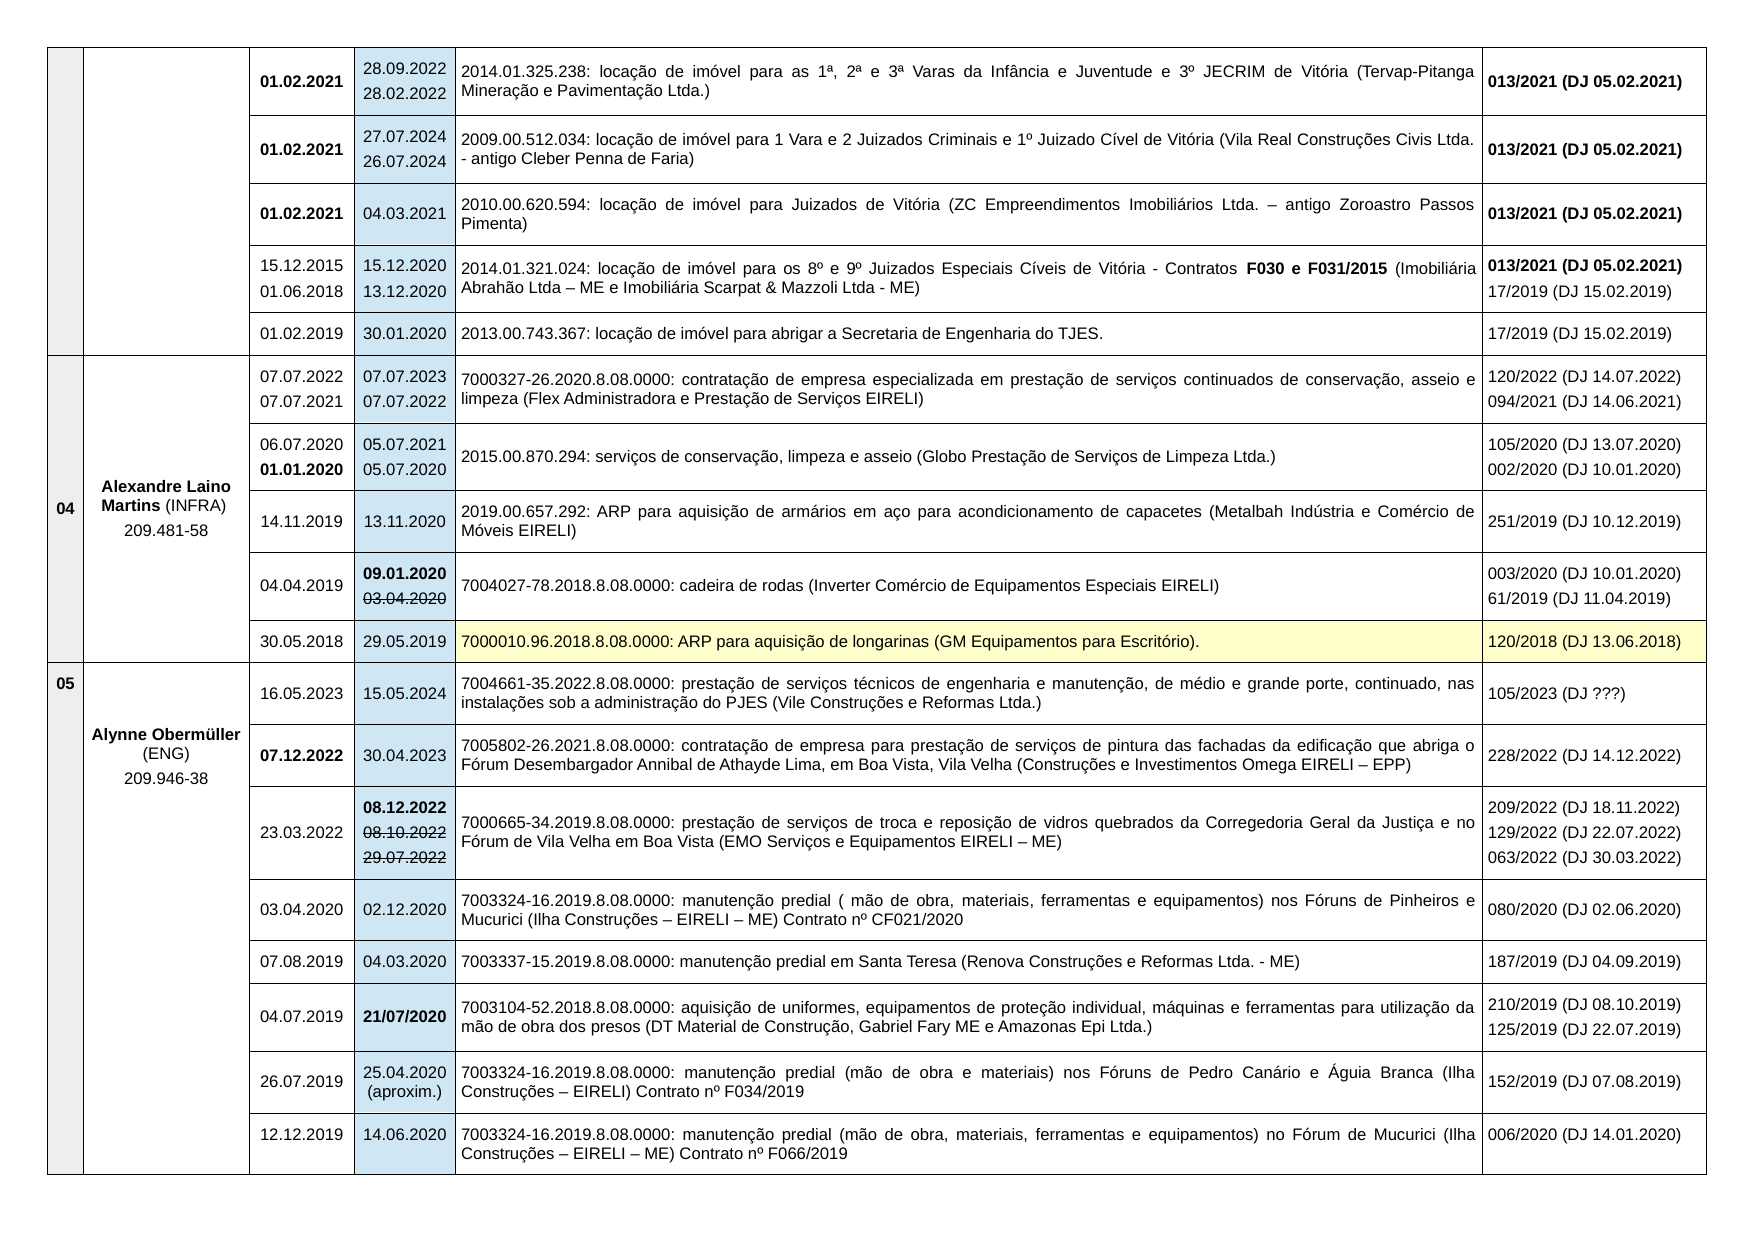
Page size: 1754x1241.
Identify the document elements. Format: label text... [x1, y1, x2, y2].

table_cell 7003324-16.2019.8.08.0000: manutenção predial (mão de obra e materiais) nos Fóruns de Pedro Canário e Águia Branca (Ilha Construções – EIRELI) Contrato nº F034/2019 [456, 1052, 1482, 1112]
table_cell 14.11.2019 [250, 491, 354, 552]
table_cell 01.02.2021 [250, 184, 354, 244]
table_cell 14.06.2020 [355, 1114, 455, 1174]
table_cell 04.03.2021 [355, 184, 455, 244]
table_cell 2014.01.325.238: locação de imóvel para as 1ª, 2ª e 3ª Varas da Infância e Juventude e 3º JECRIM de Vitória (Tervap-Pitanga Mineração e Pavimentação Ltda.) [456, 48, 1482, 115]
table_cell 27.07.2024 26.07.2024 [355, 116, 455, 183]
table_cell 7004027-78.2018.8.08.0000: cadeira de rodas (Inverter Comércio de Equipamentos Especiais EIRELI) [456, 553, 1482, 620]
table_cell 23.03.2022 [250, 787, 354, 879]
table_cell 228/2022 (DJ 14.12.2022) [1483, 725, 1706, 786]
table_cell 07.12.2022 [250, 725, 354, 786]
table_cell 30.01.2020 [355, 313, 455, 355]
table_cell 2015.00.870.294: serviços de conservação, limpeza e asseio (Globo Prestação de Serviços de Limpeza Ltda.) [456, 424, 1482, 490]
table_cell 187/2019 (DJ 04.09.2019) [1483, 941, 1706, 983]
table_cell 7003324-16.2019.8.08.0000: manutenção predial (mão de obra, materiais, ferramentas e equipamentos) no Fórum de Mucurici (Ilha Construções – EIRELI – ME) Contrato nº F066/2019 [456, 1114, 1482, 1174]
table_cell 7000665-34.2019.8.08.0000: prestação de serviços de troca e reposição de vidros quebrados da Corregedoria Geral da Justiça e no Fórum de Vila Velha em Boa Vista (EMO Serviços e Equipamentos EIRELI – ME) [456, 787, 1482, 879]
table_cell 152/2019 (DJ 07.08.2019) [1483, 1052, 1706, 1112]
table_cell 105/2023 (DJ ???) [1483, 663, 1706, 724]
table_cell 120/2018 (DJ 13.06.2018) [1483, 621, 1706, 662]
table_cell 7003104-52.2018.8.08.0000: aquisição de uniformes, equipamentos de proteção individual, máquinas e ferramentas para utilização da mão de obra dos presos (DT Material de Construção, Gabriel Fary ME e Amazonas Epi Ltda.) [456, 984, 1482, 1051]
table_cell 12.12.2019 [250, 1114, 354, 1174]
table_cell 25.04.2020 (aproxim.) [355, 1052, 455, 1112]
table_cell 09.01.2020 03.04.2020 [355, 553, 455, 620]
table_cell 29.05.2019 [355, 621, 455, 662]
table_cell 080/2020 (DJ 02.06.2020) [1483, 880, 1706, 940]
table_cell 02.12.2020 [355, 880, 455, 940]
table_cell 209/2022 (DJ 18.11.2022) 129/2022 (DJ 22.07.2022) 063/2022 (DJ 30.03.2022) [1483, 787, 1706, 879]
table_cell 013/2021 (DJ 05.02.2021) [1483, 184, 1706, 244]
table_cell 2019.00.657.292: ARP para aquisição de armários em aço para acondicionamento de capacetes (Metalbah Indústria e Comércio de Móveis EIRELI) [456, 491, 1482, 552]
table_cell 07.07.2022 07.07.2021 [250, 356, 354, 422]
table_cell 120/2022 (DJ 14.07.2022) 094/2021 (DJ 14.06.2021) [1483, 356, 1706, 422]
table_cell 013/2021 (DJ 05.02.2021) [1483, 48, 1706, 115]
table_cell 01.02.2021 [250, 116, 354, 183]
table_cell 7000010.96.2018.8.08.0000: ARP para aquisição de longarinas (GM Equipamentos para Escritório). [456, 621, 1482, 662]
table_cell 01.02.2021 [250, 48, 354, 115]
table_cell 05.07.2021 05.07.2020 [355, 424, 455, 490]
table_cell 13.11.2020 [355, 491, 455, 552]
table_cell 210/2019 (DJ 08.10.2019) 125/2019 (DJ 22.07.2019) [1483, 984, 1706, 1051]
table_cell 105/2020 (DJ 13.07.2020) 002/2020 (DJ 10.01.2020) [1483, 424, 1706, 490]
table_cell 006/2020 (DJ 14.01.2020) [1483, 1114, 1706, 1174]
table_cell 2013.00.743.367: locação de imóvel para abrigar a Secretaria de Engenharia do TJES. [456, 313, 1482, 355]
table_cell 013/2021 (DJ 05.02.2021) 17/2019 (DJ 15.02.2019) [1483, 246, 1706, 312]
table_cell 30.05.2018 [250, 621, 354, 662]
table_cell 28.09.2022 28.02.2022 [355, 48, 455, 115]
table_cell 15.12.2015 01.06.2018 [250, 246, 354, 312]
table_cell 01.02.2019 [250, 313, 354, 355]
table_cell 26.07.2019 [250, 1052, 354, 1112]
table_cell 7003324-16.2019.8.08.0000: manutenção predial ( mão de obra, materiais, ferramentas e equipamentos) nos Fóruns de Pinheiros e Mucurici (Ilha Construções – EIRELI – ME) Contrato nº CF021/2020 [456, 880, 1482, 940]
table_cell 07.08.2019 [250, 941, 354, 983]
table_cell 05 [48, 663, 83, 1174]
table_cell 15.12.2020 13.12.2020 [355, 246, 455, 312]
table_cell 2009.00.512.034: locação de imóvel para 1 Vara e 2 Juizados Criminais e 1º Juizado Cível de Vitória (Vila Real Construções Civis Ltda. - antigo Cleber Penna de Faria) [456, 116, 1482, 183]
table_cell 2010.00.620.594: locação de imóvel para Juizados de Vitória (ZC Empreendimentos Imobiliários Ltda. – antigo Zoroastro Passos Pimenta) [456, 184, 1482, 244]
table_cell 08.12.2022 08.10.2022 29.07.2022 [355, 787, 455, 879]
table_cell [48, 48, 83, 355]
table_cell [84, 48, 249, 355]
table_cell 21/07/2020 [355, 984, 455, 1051]
table_cell 04.07.2019 [250, 984, 354, 1051]
table_cell 04.03.2020 [355, 941, 455, 983]
table_cell Alynne Obermüller (ENG) 209.946-38 [84, 663, 249, 1174]
table_cell Alexandre Laino Martins (INFRA) 209.481-58 [84, 356, 249, 662]
table_cell 16.05.2023 [250, 663, 354, 724]
table_cell 07.07.2023 07.07.2022 [355, 356, 455, 422]
table_cell 15.05.2024 [355, 663, 455, 724]
table_cell 2014.01.321.024: locação de imóvel para os 8º e 9º Juizados Especiais Cíveis de Vitória - Contratos F030 e F031/2015 (Imobiliária Abrahão Ltda – ME e Imobiliária Scarpat & Mazzoli Ltda - ME) [456, 246, 1482, 312]
table_cell 251/2019 (DJ 10.12.2019) [1483, 491, 1706, 552]
table_cell 013/2021 (DJ 05.02.2021) [1483, 116, 1706, 183]
table_cell 003/2020 (DJ 10.01.2020) 61/2019 (DJ 11.04.2019) [1483, 553, 1706, 620]
table_cell 7003337-15.2019.8.08.0000: manutenção predial em Santa Teresa (Renova Construções e Reformas Ltda. - ME) [456, 941, 1482, 983]
table_cell 06.07.2020 01.01.2020 [250, 424, 354, 490]
table_cell 17/2019 (DJ 15.02.2019) [1483, 313, 1706, 355]
table_cell 7004661-35.2022.8.08.0000: prestação de serviços técnicos de engenharia e manutenção, de médio e grande porte, continuado, nas instalações sob a administração do PJES (Vile Construções e Reformas Ltda.) [456, 663, 1482, 724]
table_cell 30.04.2023 [355, 725, 455, 786]
table_cell 7000327-26.2020.8.08.0000: contratação de empresa especializada em prestação de serviços continuados de conservação, asseio e limpeza (Flex Administradora e Prestação de Serviços EIRELI) [456, 356, 1482, 422]
table_cell 7005802-26.2021.8.08.0000: contratação de empresa para prestação de serviços de pintura das fachadas da edificação que abriga o Fórum Desembargador Annibal de Athayde Lima, em Boa Vista, Vila Velha (Construções e Investimentos Omega EIRELI – EPP) [456, 725, 1482, 786]
table_cell 04 [48, 356, 83, 662]
table_cell 04.04.2019 [250, 553, 354, 620]
table_cell 03.04.2020 [250, 880, 354, 940]
